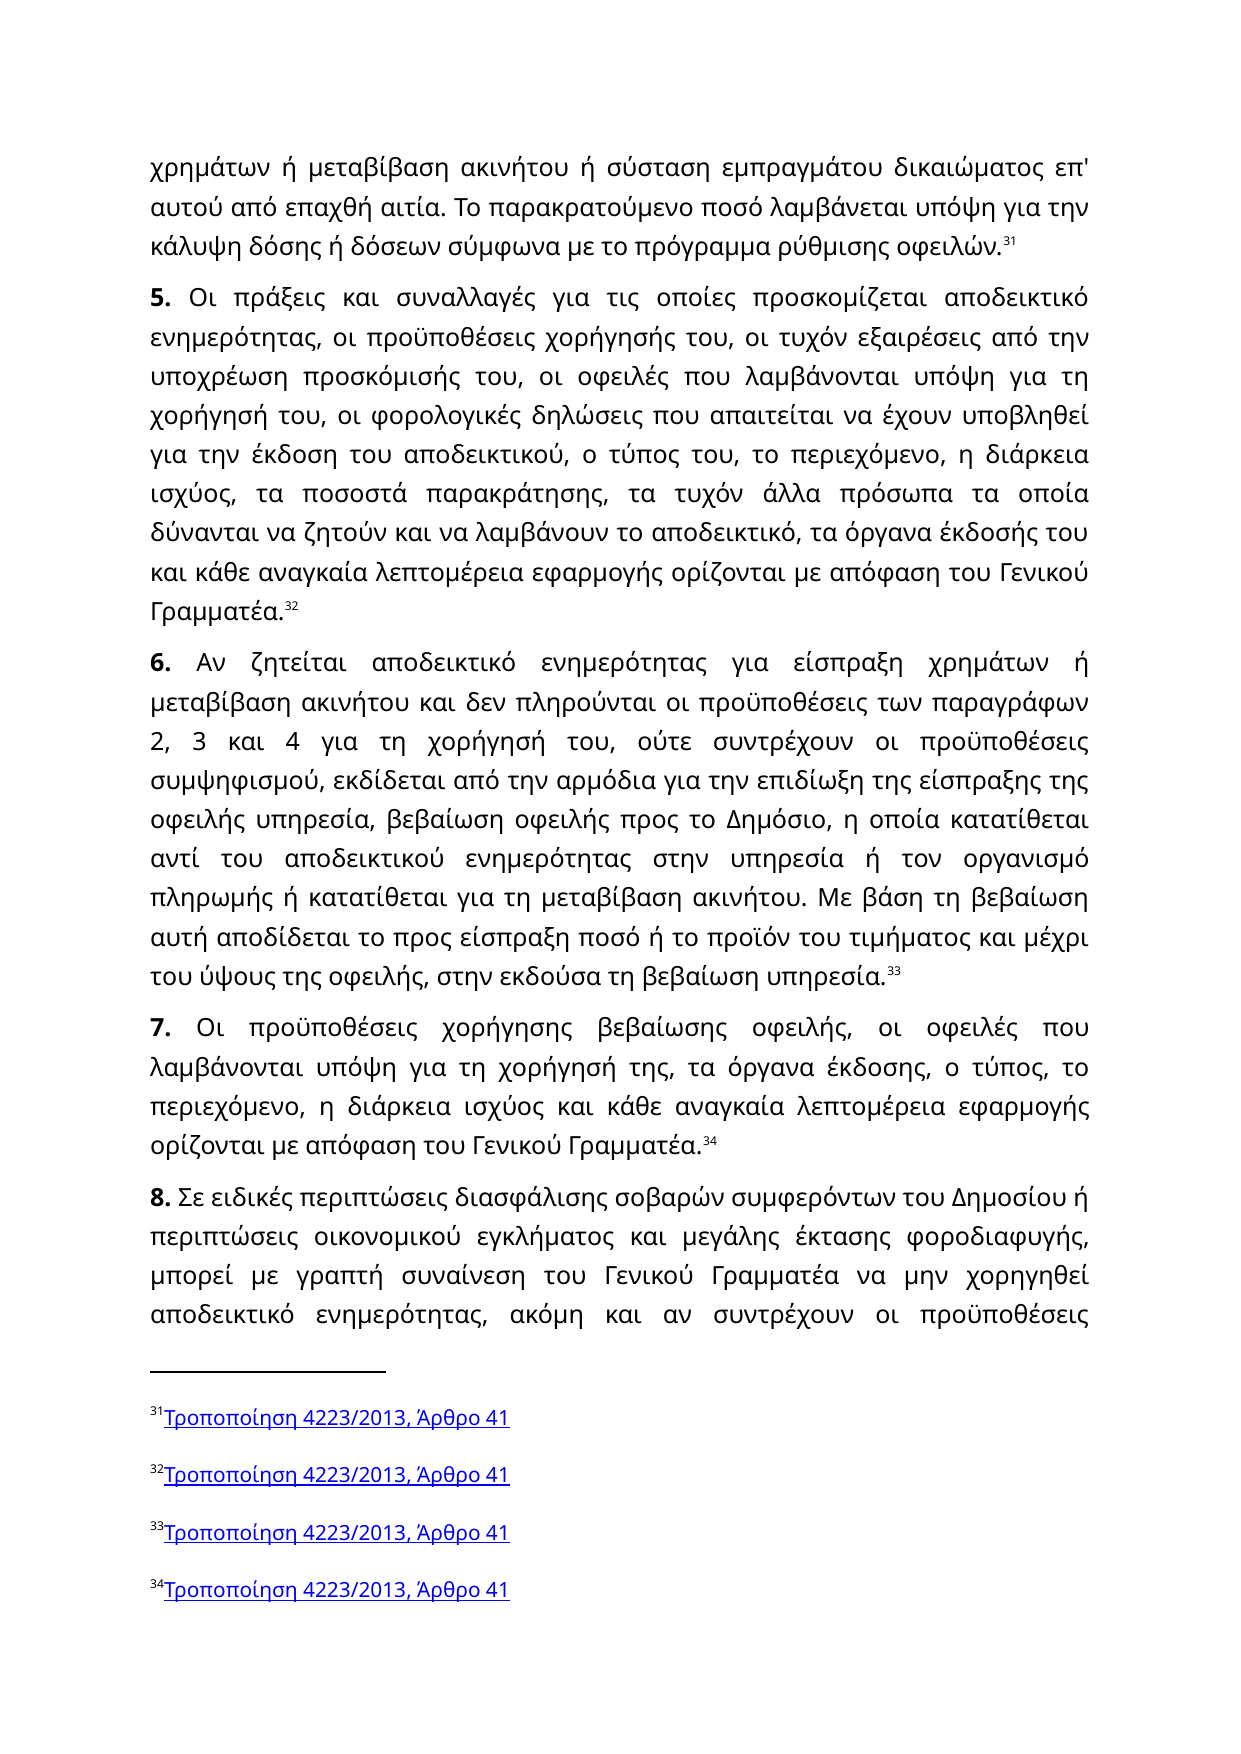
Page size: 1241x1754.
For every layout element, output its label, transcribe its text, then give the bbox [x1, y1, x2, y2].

text 5. Οι πράξεις και συναλλαγές για τις οποίες προσκομίζεται αποδεικτικό ενημερότητας, οι προϋποθέσεις χορήγησής του, οι τυχόν εξαιρέσεις από την υποχρέωση προσκόμισής του, οι οφειλές που λαμβάνονται υπόψη για τη χορήγησή του, οι φορολογικές δηλώσεις που απαιτείται να έχουν υποβληθεί για την έκδοση του αποδεικτικού, ο τύπος του, το περιεχόμενο, η διάρκεια ισχύος, τα ποσοστά παρακράτησης, τα τυχόν άλλα πρόσωπα τα οποία δύνανται να ζητούν και να λαμβάνουν το αποδεικτικό, τα όργανα έκδοσής του και κάθε αναγκαία λεπτομέρεια εφαρμογής ορίζονται με απόφαση του Γενικού Γραμματέα. [150, 280, 1090, 627]
text Τροποποίηση 4223/2013, Άρθρο 41 [150, 1518, 1090, 1546]
text Τροποποίηση 4223/2013, Άρθρο 41 [150, 1403, 1090, 1431]
text 8. Σε ειδικές περιπτώσεις διασφάλισης σοβαρών συμφερόντων του Δημοσίου ή περιπτώσεις οικονομικού εγκλήματος και μεγάλης έκτασης φοροδιαφυγής, μπορεί με γραπτή συναίνεση του Γενικού Γραμματέα να μην χορηγηθεί αποδεικτικό ενημερότητας, ακόμη και αν συντρέχουν οι προϋποθέσεις [150, 1179, 1090, 1331]
text 6. Αν ζητείται αποδεικτικό ενημερότητας για είσπραξη χρημάτων ή μεταβίβαση ακινήτου και δεν πληρούνται οι προϋποθέσεις των παραγράφων 2, 3 και 4 για τη χορήγησή του, ούτε συντρέχουν οι προϋποθέσεις συμψηφισμού, εκδίδεται από την αρμόδια για την επιδίωξη της είσπραξης της οφειλής υπηρεσία, βεβαίωση οφειλής προς το Δημόσιο, η οποία κατατίθεται αντί του αποδεικτικού ενημερότητας στην υπηρεσία ή τον οργανισμό πληρωμής ή κατατίθεται για τη μεταβίβαση ακινήτου. Με βάση τη βεβαίωση αυτή αποδίδεται το προς είσπραξη ποσό ή το προϊόν του τιμήματος και μέχρι του ύψους της οφειλής, στην εκδούσα τη βεβαίωση υπηρεσία. [150, 645, 1090, 992]
text χρημάτων ή μεταβίβαση ακινήτου ή σύσταση εμπραγμάτου δικαιώματος επ' αυτού από επαχθή αιτία. Το παρακρατούμενο ποσό λαμβάνεται υπόψη για την κάλυψη δόσης ή δόσεων σύμφωνα με το πρόγραμμα ρύθμισης οφειλών. [150, 150, 1090, 262]
text Τροποποίηση 4223/2013, Άρθρο 41 [150, 1576, 1090, 1604]
text 7. Οι προϋποθέσεις χορήγησης βεβαίωσης οφειλής, οι οφειλές που λαμβάνονται υπόψη για τη χορήγησή της, τα όργανα έκδοσης, ο τύπος, το περιεχόμενο, η διάρκεια ισχύος και κάθε αναγκαία λεπτομέρεια εφαρμογής ορίζονται με απόφαση του Γενικού Γραμματέα. [150, 1010, 1090, 1162]
text Τροποποίηση 4223/2013, Άρθρο 41 [150, 1460, 1090, 1489]
